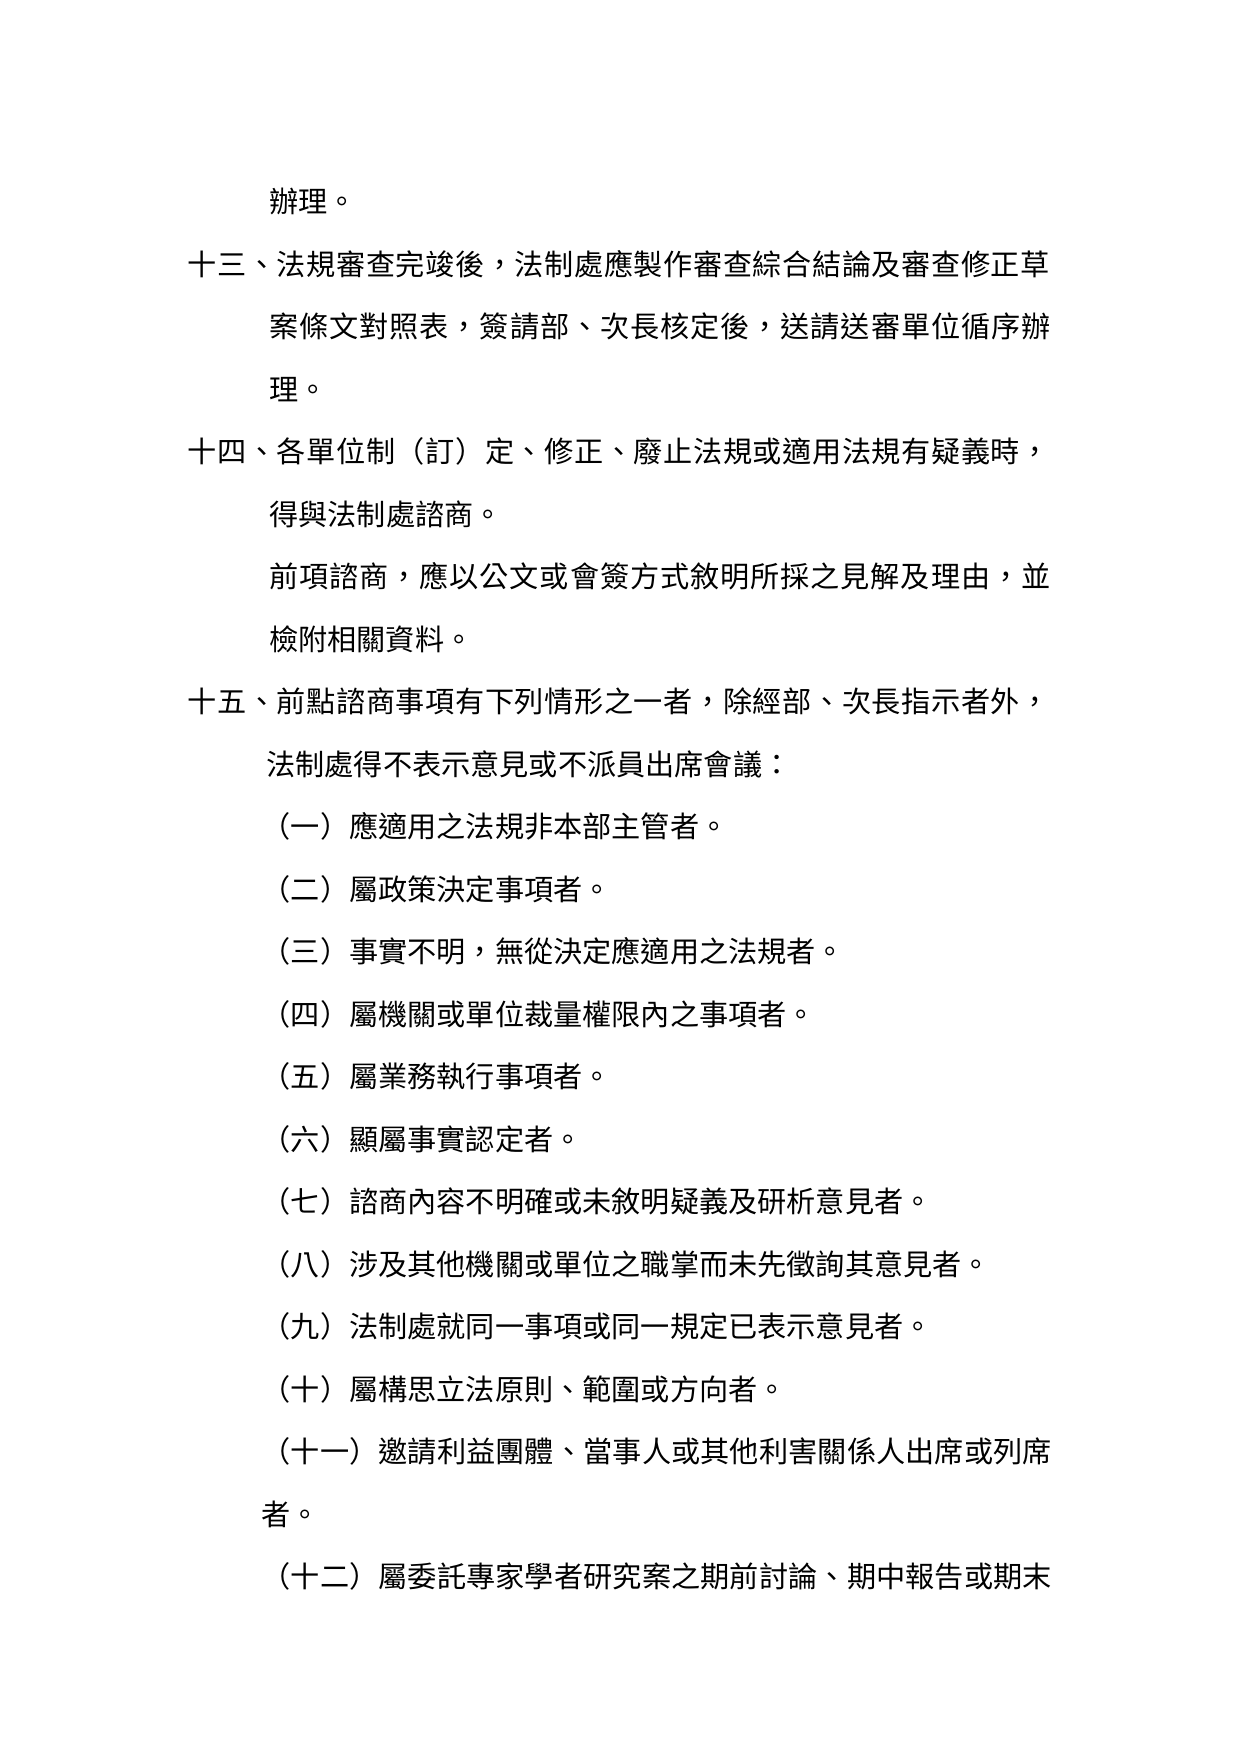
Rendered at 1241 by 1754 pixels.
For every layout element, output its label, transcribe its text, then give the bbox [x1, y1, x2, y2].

text （三）事實不明，無從決定應適用之法規者。 [261, 908, 1053, 971]
text 十五、前點諮商事項有下列情形之一者，除經部、次長指示者外，法制處得不表示意見或不派員出席會議： [187, 658, 1053, 783]
text （四）屬機關或單位裁量權限內之事項者。 [261, 971, 1053, 1033]
text （二）屬政策決定事項者。 [261, 846, 1053, 908]
text 辦理。 [187, 158, 1053, 221]
text （九）法制處就同一事項或同一規定已表示意見者。 [261, 1283, 1053, 1346]
text （十二）屬委託專家學者研究案之期前討論、期中報告或期末 [261, 1533, 1053, 1596]
text （八）涉及其他機關或單位之職掌而未先徵詢其意見者。 [261, 1221, 1053, 1283]
text （五）屬業務執行事項者。 [261, 1033, 1053, 1096]
text （七）諮商內容不明確或未敘明疑義及研析意見者。 [261, 1158, 1053, 1221]
text 前項諮商，應以公文或會簽方式敘明所採之見解及理由，並檢附相關資料。 [269, 533, 1053, 658]
text （六）顯屬事實認定者。 [261, 1096, 1053, 1158]
text 十四、各單位制（訂）定、修正、廢止法規或適用法規有疑義時，得與法制處諮商。 [187, 408, 1053, 533]
text （一）應適用之法規非本部主管者。 [261, 783, 1053, 846]
text 十三、法規審查完竣後，法制處應製作審查綜合結論及審查修正草案條文對照表，簽請部、次長核定後，送請送審單位循序辦理。 [187, 221, 1053, 408]
text （十一）邀請利益團體、當事人或其他利害關係人出席或列席者。 [261, 1408, 1053, 1533]
text （十）屬構思立法原則、範圍或方向者。 [261, 1346, 1053, 1408]
